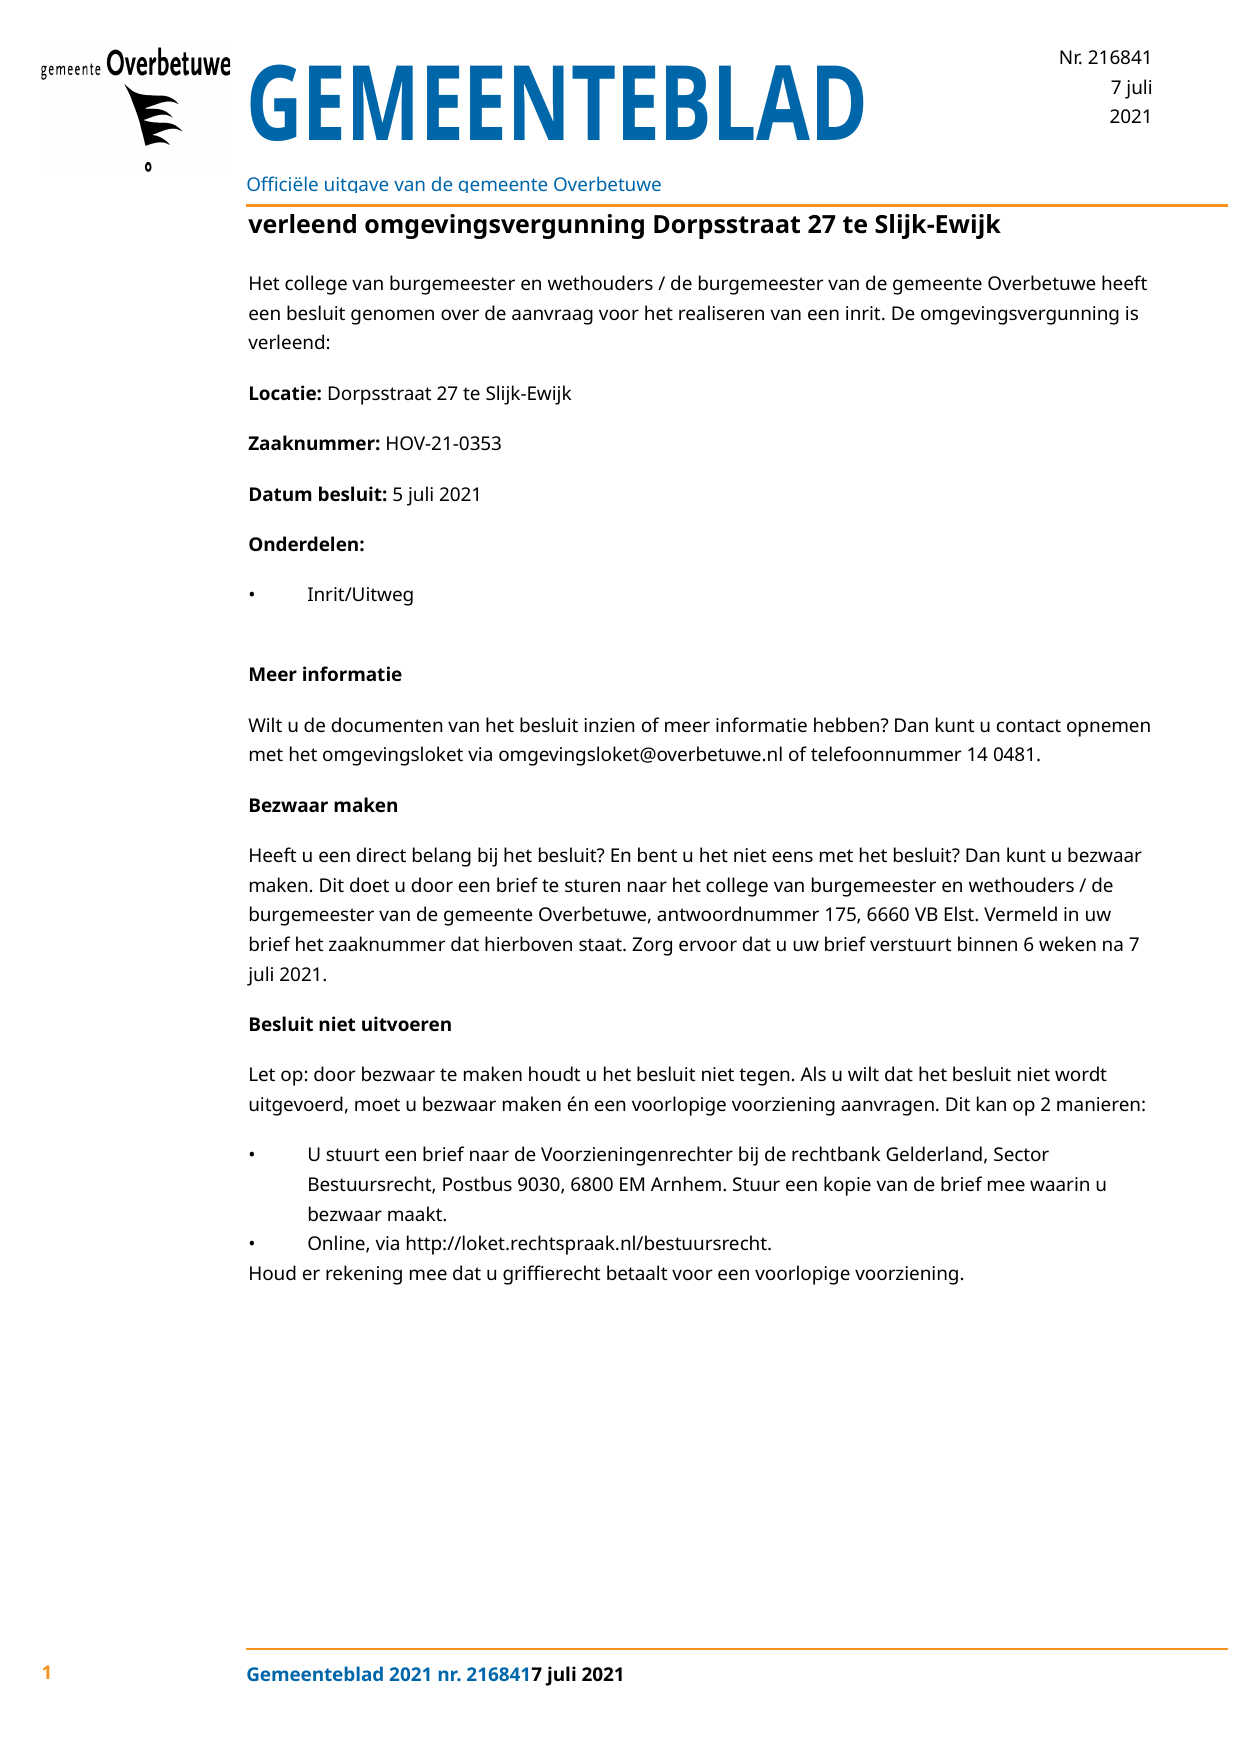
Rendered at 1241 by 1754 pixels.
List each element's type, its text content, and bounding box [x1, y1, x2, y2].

list Inrit/Uitweg [248, 582, 1152, 607]
text Besluit niet uitvoeren [248, 1011, 1152, 1037]
text Meer informatie [248, 662, 1152, 687]
text Bezwaar maken [248, 792, 1152, 818]
text Onderdelen: [248, 531, 1152, 557]
list Online, via http://loket.rechtspraak.nl/bestuursrecht. [248, 1230, 1152, 1256]
text Datum besluit: 5 juli 2021 [248, 481, 1152, 506]
text Heeft u een direct belang bij het besluit? En bent u het niet eens met het besluit? Dan kunt u bezwaar maken. Dit doet u door een brief te sturen naar het college van burgemeester en wethouders / de burgemeester van de gemeente Overbetuwe, antwoordnummer 175, 6660 VB Elst. Vermeld in uw brief het zaaknummer dat hierboven staat. Zorg ervoor dat u uw brief verstuurt binnen 6 weken na 7 juli 2021. [248, 842, 1152, 986]
text Zaaknummer: HOV-21-0353 [248, 430, 1152, 456]
text Wilt u de documenten van het besluit inzien of meer informatie hebben? Dan kunt u contact opnemen met het omgevingsloket via omgevingsloket@overbetuwe.nl of telefoonnummer 14 0481. [248, 712, 1152, 767]
picture [41, 47, 231, 172]
text Het college van burgemeester en wethouders / de burgemeester van de gemeente Overbetuwe heeft een besluit genomen over de aanvraag voor het realiseren van een inrit. De omgevingsvergunning is verleend: [248, 270, 1152, 355]
text Locatie: Dorpsstraat 27 te Slijk-Ewijk [248, 380, 1152, 406]
text Let op: door bezwaar te maken houdt u het besluit niet tegen. Als u wilt dat het besluit niet wordt uitgevoerd, moet u bezwaar maken én een voorlopige voorziening aanvragen. Dit kan op 2 manieren: [248, 1062, 1152, 1117]
list U stuurt een brief naar de Voorzieningenrechter bij de rechtbank Gelderland, Sector Bestuursrecht, Postbus 9030, 6800 EM Arnhem. Stuur een kopie van de brief mee waarin u bezwaar maakt. [248, 1142, 1152, 1226]
text Houd er rekening mee dat u griffierecht betaalt voor een voorlopige voorziening. [248, 1260, 1152, 1286]
text verleend omgevingsvergunning Dorpsstraat 27 te Slijk-Ewijk [248, 207, 1152, 241]
